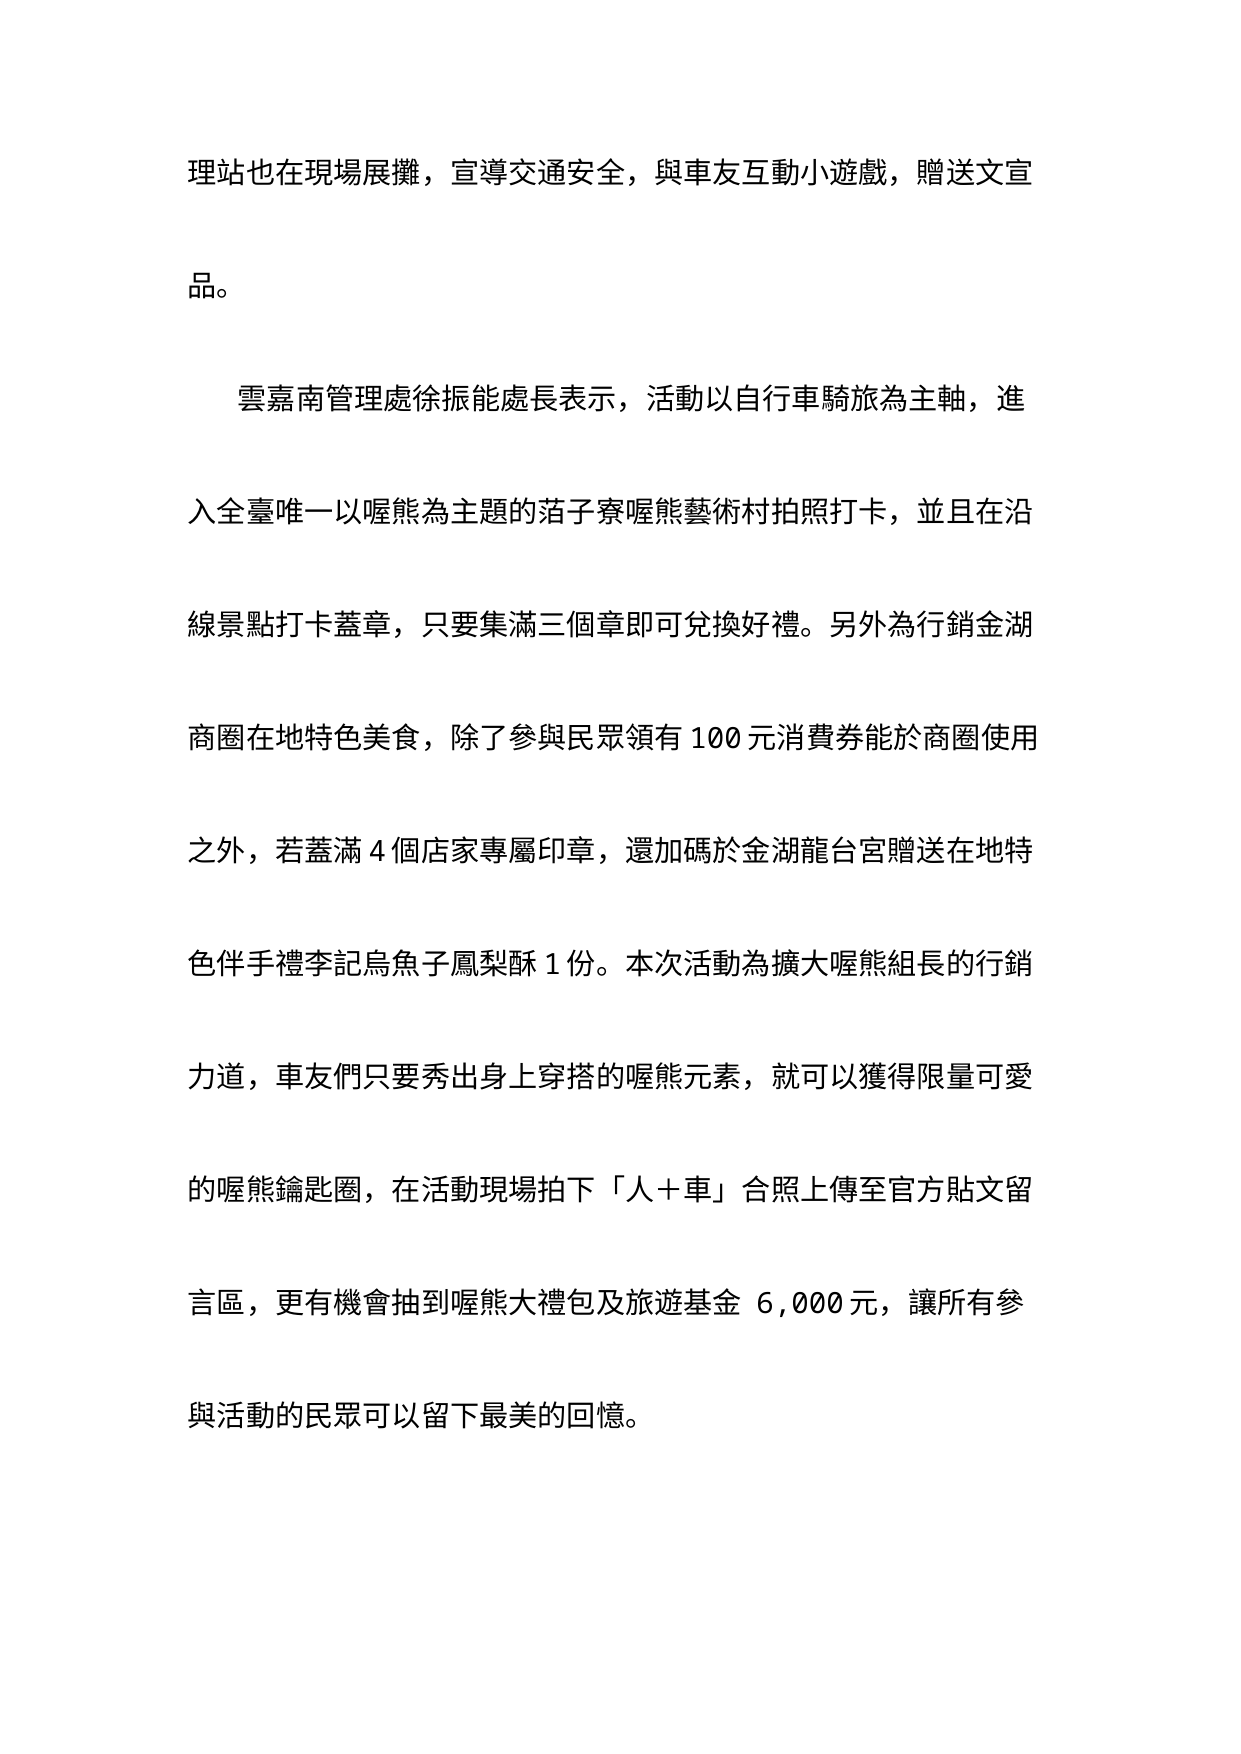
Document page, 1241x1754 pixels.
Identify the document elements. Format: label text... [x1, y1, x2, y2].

text 雲嘉南管理處徐振能處長表示，活動以自行車騎旅為主軸，進入全臺唯一以喔熊為主題的萡子寮喔熊藝術村拍照打卡，並且在沿線景點打卡蓋章，只要集滿三個章即可兌換好禮。另外為行銷金湖商圈在地特色美食，除了參與民眾領有100元消費券能於商圈使用之外，若蓋滿4個店家專屬印章，還加碼於金湖龍台宮贈送在地特色伴手禮李記烏魚子鳳梨酥1份。本次活動為擴大喔熊組長的行銷力道，車友們只要秀出身上穿搭的喔熊元素，就可以獲得限量可愛的喔熊鑰匙圈，在活動現場拍下「人＋車」合照上傳至官方貼文留言區，更有機會抽到喔熊大禮包及旅遊基金 6,000元，讓所有參與活動的民眾可以留下最美的回憶。 [187, 376, 1053, 1435]
text 今日眾多貴賓蒞臨為車友鼓勵打氣，包含雲林縣政府呂昆興秘書、立委劉建國服務處許凱智秘書、立委張嘉郡與丁學忠服務處李安祥副主任、雲林縣議長黃凱服務處黃鳳秘書、雲林縣議員黃文祥服務處李茂欽主任、雲林縣政府文化觀光處程意琇助理、雲林縣口湖鄉公所李龍飛鄉長、雲林縣四湖鄉公所吳勁葦鄉長、雲林縣四湖鄉民代表會吳顯志主席、雲林縣口湖鄉梧北村李尚穎村長、下崙興安代天府管理委員會王江河副主委、雲林縣旅行商業同業公會陳怡傑常務理事、雲林縣口湖鄉金湖休閒農業發展協會李永鴻理事長等貴賓，另外現場還有邀請喔熊組長一起與車友做騎乘前的熱身操，並由來自土耳其的單車網紅「舒舒」徐甘舒擔任領騎嘉賓，自口湖遊客中心出發，沿途經過椬梧滯洪池、萡子寮喔熊藝術村、黑森林自行車道、金湖萬善爺廟、金湖龍台宮、興安代天府1799驛站等景點，路線長度約37公里，吸引許多車友共襄盛舉。此外，雲林監理站也在現場展攤，宣導交通安全，與車友互動小遊戲，贈送文宣品。 [187, 150, 1053, 305]
